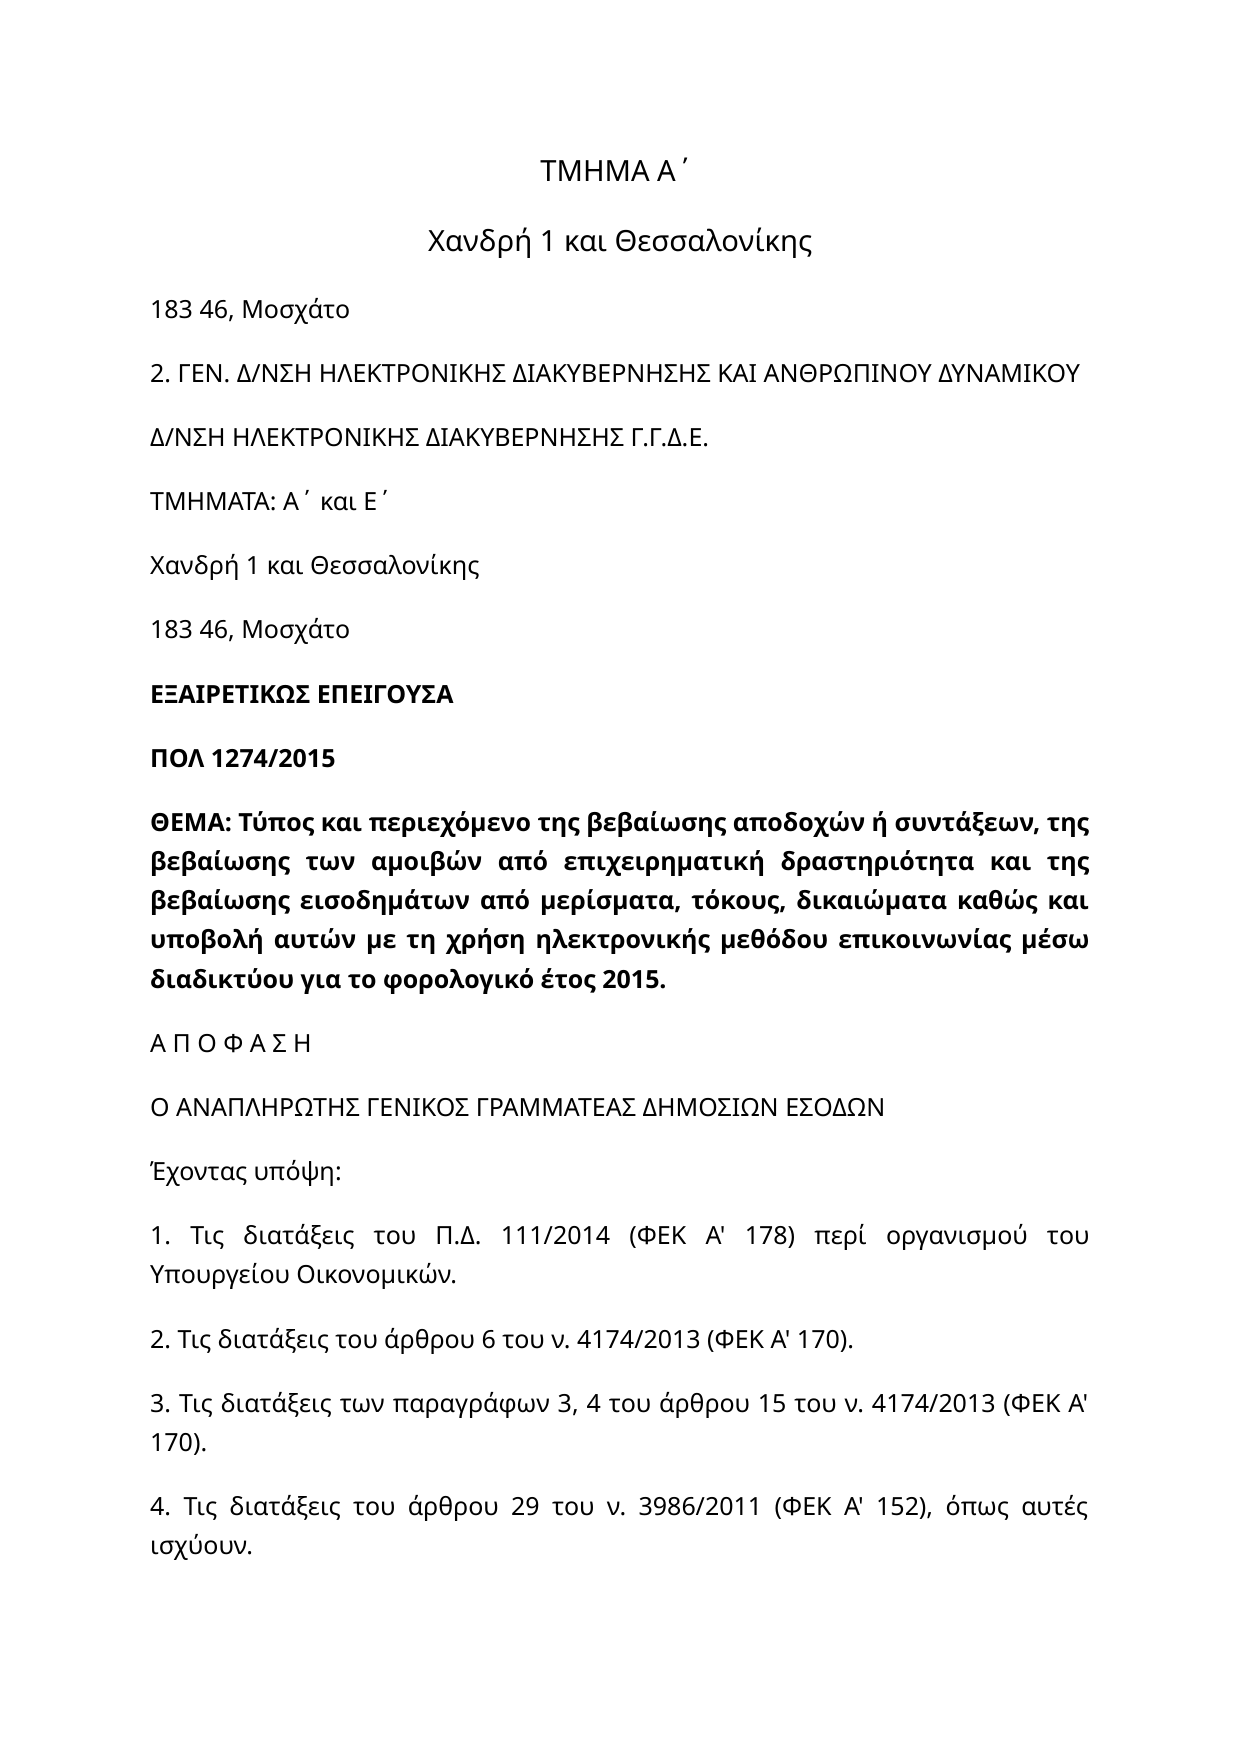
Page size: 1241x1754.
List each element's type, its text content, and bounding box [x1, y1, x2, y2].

subtitle ΤΜΗΜΑ Α΄ [150, 150, 1090, 190]
text 3. Τις διατάξεις των παραγράφων 3, 4 του άρθρου 15 του ν. 4174/2013 (ΦΕΚ Α' 170). [150, 1385, 1090, 1459]
text Ο ΑΝΑΠΛΗΡΩΤΗΣ ΓΕΝΙΚΟΣ ΓΡΑΜΜΑΤΕΑΣ ΔΗΜΟΣΙΩΝ ΕΣΟΔΩΝ [150, 1089, 1090, 1124]
text Α Π Ο Φ Α Σ Η [150, 1025, 1090, 1059]
text ΘΕΜΑ: Τύπος και περιεχόμενο της βεβαίωσης αποδοχών ή συντάξεων, της βεβαίωσης των αμοιβών από επιχειρηματική δραστηριότητα και της βεβαίωσης εισοδημάτων από μερίσματα, τόκους, δικαιώματα καθώς και υποβολή αυτών με τη χρήση ηλεκτρονικής μεθόδου επικοινωνίας μέσω διαδικτύου για το φορολογικό έτος 2015. [150, 804, 1090, 995]
text 183 46, Μοσχάτο [150, 291, 1090, 325]
text ΠΟΛ 1274/2015 [150, 740, 1090, 774]
text Χανδρή 1 και Θεσσαλονίκης [150, 548, 1090, 582]
text 1. Τις διατάξεις του Π.Δ. 111/2014 (ΦΕΚ Α' 178) περί οργανισμού του Υπουργείου Οικονομικών. [150, 1218, 1090, 1291]
text ΕΞΑΙΡΕΤΙΚΩΣ ΕΠΕΙΓΟΥΣΑ [150, 676, 1090, 710]
text ΤΜΗΜΑΤΑ: Α΄ και Ε΄ [150, 484, 1090, 518]
text Δ/ΝΣΗ ΗΛΕΚΤΡΟΝΙΚΗΣ ΔΙΑΚΥΒΕΡΝΗΣΗΣ Γ.Γ.Δ.Ε. [150, 419, 1090, 454]
text 4. Τις διατάξεις του άρθρου 29 του ν. 3986/2011 (ΦΕΚ Α' 152), όπως αυτές ισχύουν. [150, 1489, 1090, 1562]
subtitle Χανδρή 1 και Θεσσαλονίκης [150, 221, 1090, 260]
text 2. Τις διατάξεις του άρθρου 6 του ν. 4174/2013 (ΦΕΚ Α' 170). [150, 1321, 1090, 1355]
text Έχοντας υπόψη: [150, 1154, 1090, 1188]
text 2. ΓΕΝ. Δ/ΝΣΗ ΗΛΕΚΤΡΟΝΙΚΗΣ ΔΙΑΚΥΒΕΡΝΗΣΗΣ ΚΑΙ ΑΝΘΡΩΠΙΝΟΥ ΔΥΝΑΜΙΚΟΥ [150, 355, 1090, 389]
text 183 46, Μοσχάτο [150, 612, 1090, 646]
